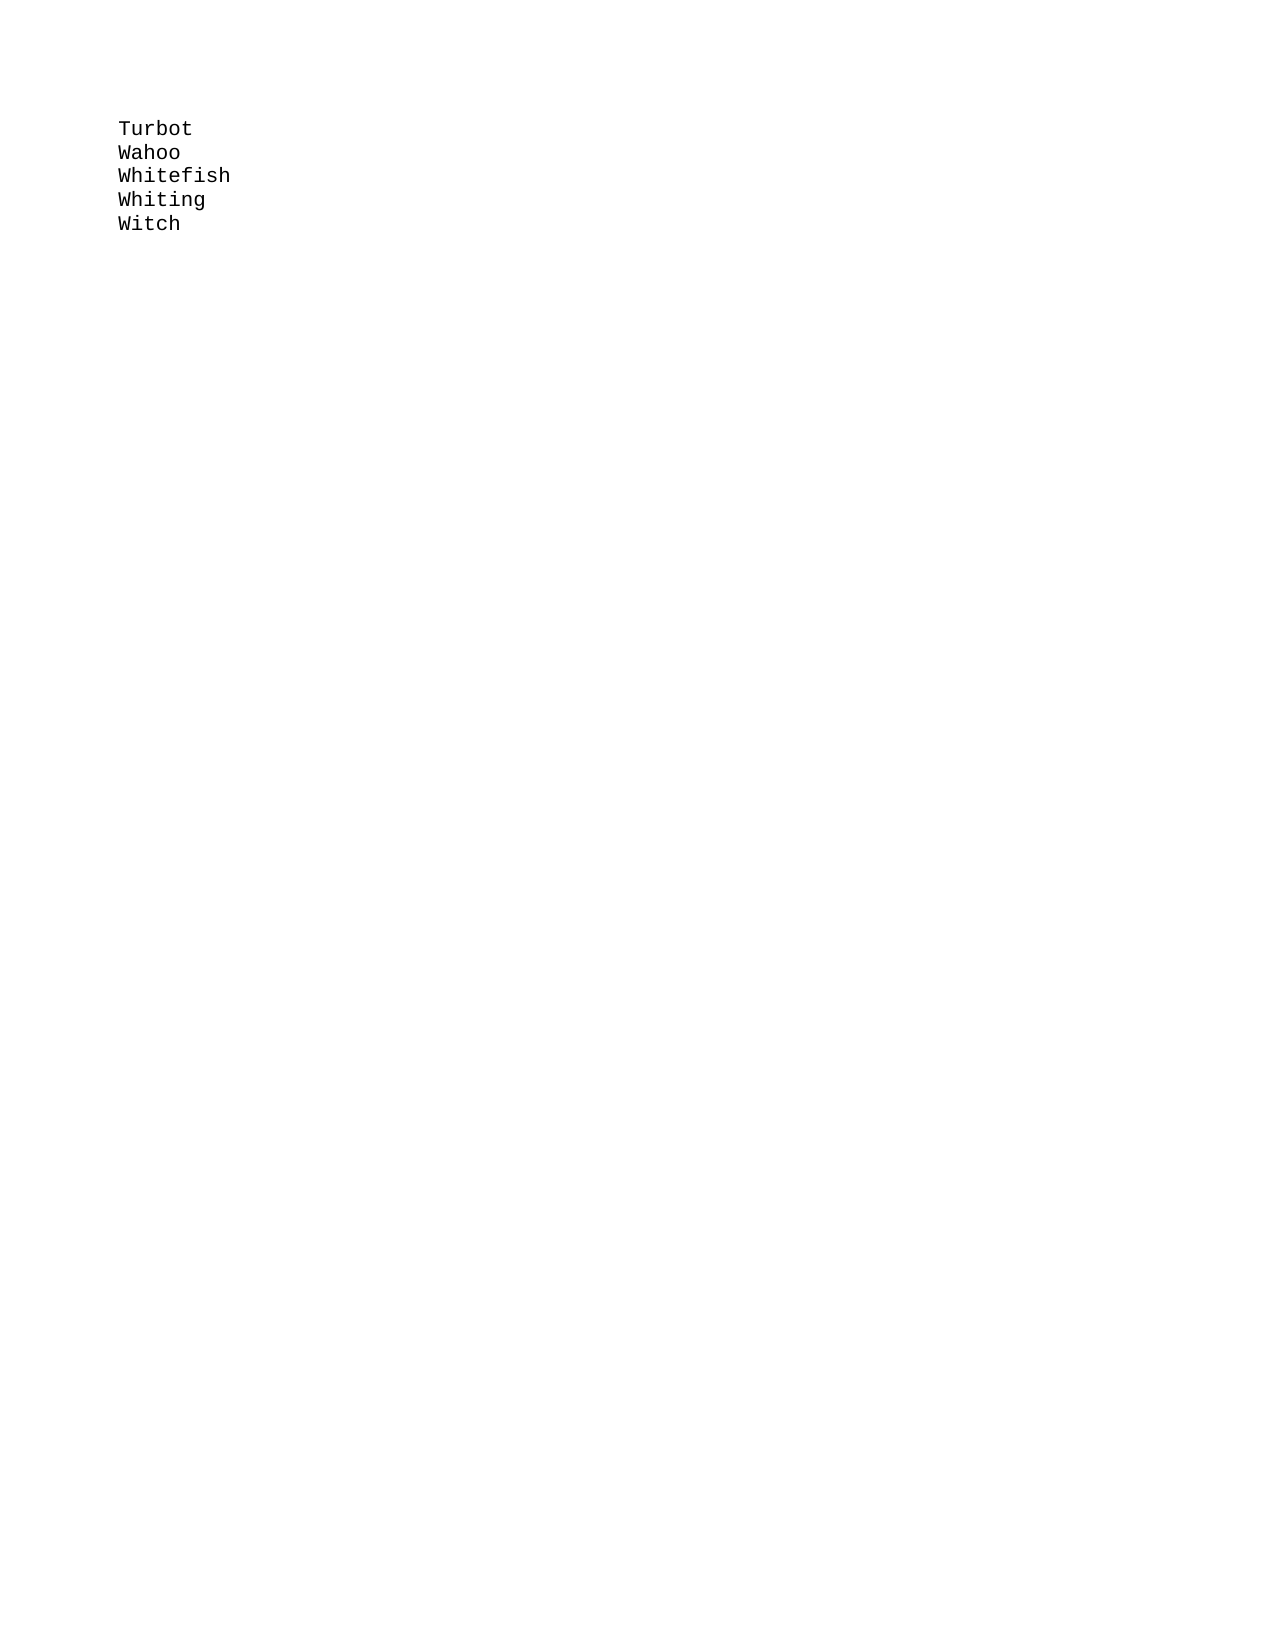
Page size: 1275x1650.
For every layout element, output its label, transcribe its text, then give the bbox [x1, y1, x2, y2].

text Whitefish [118, 165, 1157, 189]
text Witch [118, 213, 1157, 236]
text Wahoo [118, 142, 1157, 165]
text Turbot [118, 118, 1157, 142]
text Whiting [118, 189, 1157, 213]
